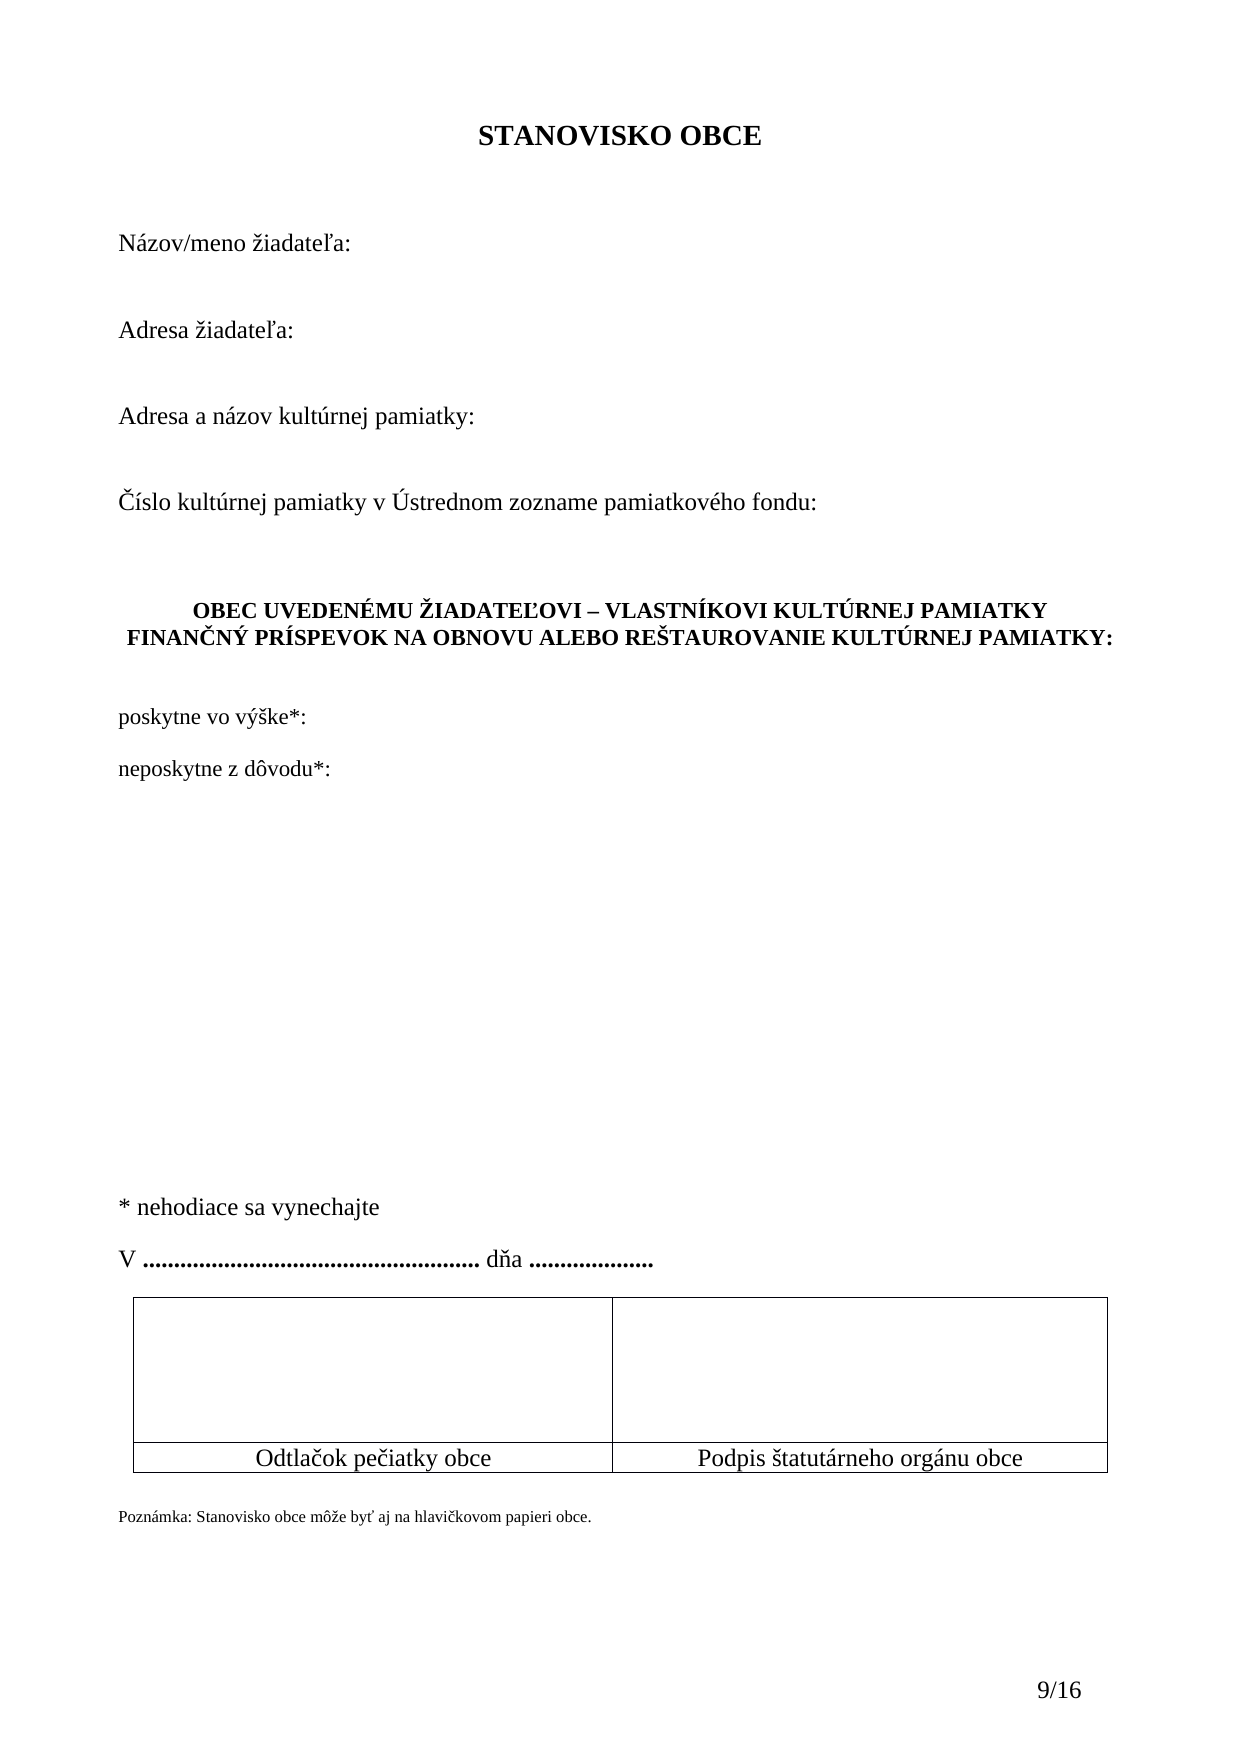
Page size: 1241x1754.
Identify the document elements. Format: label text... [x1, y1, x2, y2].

text Číslo kultúrnej pamiatky v Ústrednom zozname pamiatkového fondu: [118, 487, 1122, 516]
text neposkytne z dôvodu*: [118, 756, 1122, 782]
text finančný príspevok na obnovu alebo reštaurovanie kultúrnej pamiatky: [118, 624, 1122, 650]
text * nehodiace sa vynechajte [118, 1192, 1122, 1220]
text Názov/meno žiadateľa: [118, 228, 1122, 257]
text Adresa žiadateľa: [118, 315, 1122, 343]
table_header [613, 1298, 1107, 1442]
text Adresa a názov kultúrnej pamiatky: [118, 401, 1122, 430]
table_cell Podpis štatutárneho orgánu obce [613, 1443, 1107, 1472]
text V ...................................................... dňa .................... [118, 1244, 1122, 1273]
text Obec uvedenému žiadateľovi – vlastníkovi kultúrnej pamiatky [118, 597, 1122, 624]
table_cell Odtlačok pečiatky obce [134, 1443, 612, 1472]
table_header [134, 1298, 612, 1442]
text poskytne vo výške*: [118, 703, 1122, 729]
text STANOVISKO OBCE [118, 118, 1122, 152]
text Poznámka: Stanovisko obce môže byť aj na hlavičkovom papieri obce. [118, 1506, 1122, 1526]
